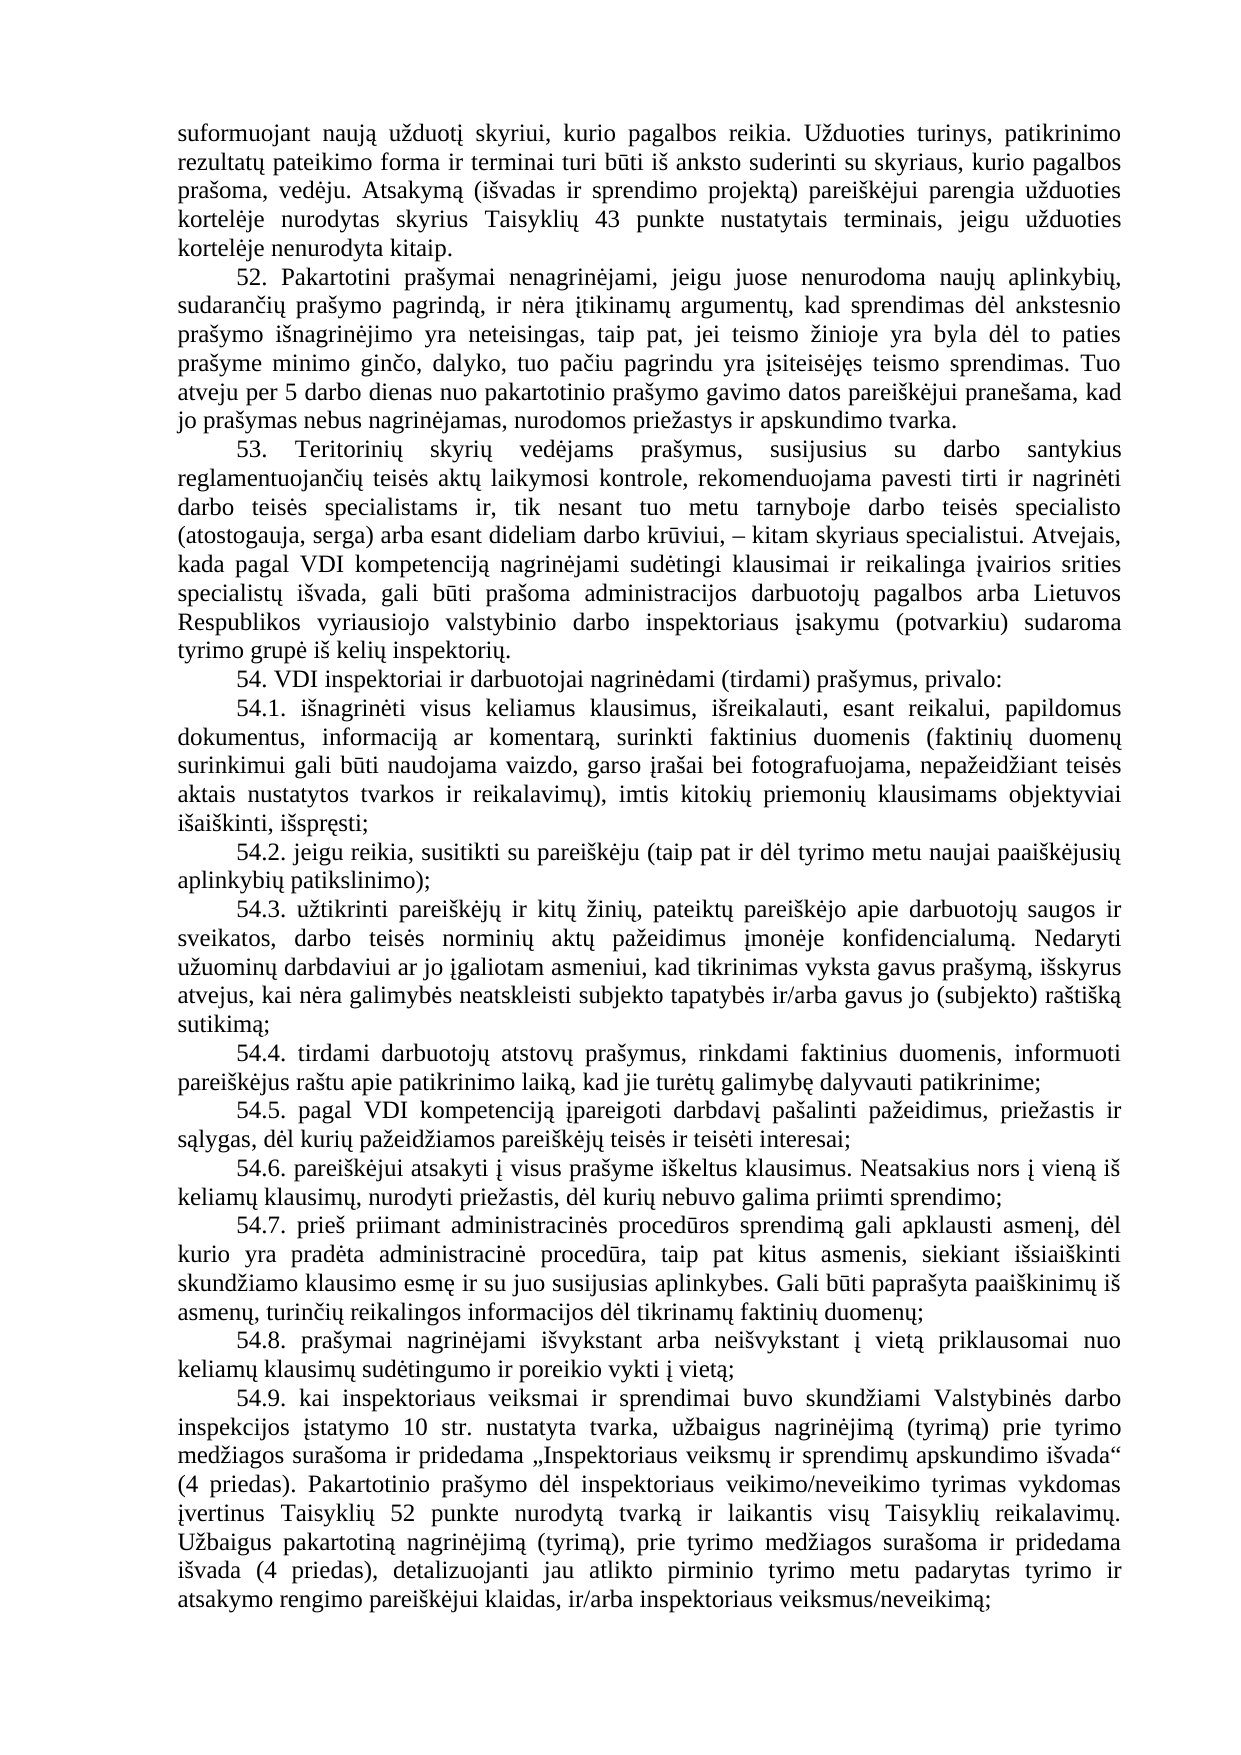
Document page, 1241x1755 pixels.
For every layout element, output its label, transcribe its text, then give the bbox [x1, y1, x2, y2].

text 54.1. išnagrinėti visus keliamus klausimus, išreikalauti, esant reikalui, papildomus dokumentus, informaciją ar komentarą, surinkti faktinius duomenis (faktinių duomenų surinkimui gali būti naudojama vaizdo, garso įrašai bei fotografuojama, nepažeidžiant teisės aktais nustatytos tvarkos ir reikalavimų), imtis kitokių priemonių klausimams objektyviai išaiškinti, išspręsti; [177, 693, 1122, 837]
text 54.9. kai inspektoriaus veiksmai ir sprendimai buvo skundžiami Valstybinės darbo inspekcijos įstatymo 10 str. nustatyta tvarka, užbaigus nagrinėjimą (tyrimą) prie tyrimo medžiagos surašoma ir pridedama „Inspektoriaus veiksmų ir sprendimų apskundimo išvada“ (4 priedas). Pakartotinio prašymo dėl inspektoriaus veikimo/neveikimo tyrimas vykdomas įvertinus Taisyklių 52 punkte nurodytą tvarką ir laikantis visų Taisyklių reikalavimų. Užbaigus pakartotiną nagrinėjimą (tyrimą), prie tyrimo medžiagos surašoma ir pridedama išvada (4 priedas), detalizuojanti jau atlikto pirminio tyrimo metu padarytas tyrimo ir atsakymo rengimo pareiškėjui klaidas, ir/arba inspektoriaus veiksmus/neveikimą; [177, 1383, 1122, 1613]
text 54.8. prašymai nagrinėjami išvykstant arba neišvykstant į vietą priklausomai nuo keliamų klausimų sudėtingumo ir poreikio vykti į vietą; [177, 1326, 1122, 1383]
text 54.7. prieš priimant administracinės procedūros sprendimą gali apklausti asmenį, dėl kurio yra pradėta administracinė procedūra, taip pat kitus asmenis, siekiant išsiaiškinti skundžiamo klausimo esmę ir su juo susijusias aplinkybes. Gali būti paprašyta paaiškinimų iš asmenų, turinčių reikalingos informacijos dėl tikrinamų faktinių duomenų; [177, 1211, 1122, 1326]
text 52. Pakartotini prašymai nenagrinėjami, jeigu juose nenurodoma naujų aplinkybių, sudarančių prašymo pagrindą, ir nėra įtikinamų argumentų, kad sprendimas dėl ankstesnio prašymo išnagrinėjimo yra neteisingas, taip pat, jei teismo žinioje yra byla dėl to paties prašyme minimo ginčo, dalyko, tuo pačiu pagrindu yra įsiteisėjęs teismo sprendimas. Tuo atveju per 5 darbo dienas nuo pakartotinio prašymo gavimo datos pareiškėjui pranešama, kad jo prašymas nebus nagrinėjamas, nurodomos priežastys ir apskundimo tvarka. [177, 262, 1122, 434]
text 54.2. jeigu reikia, susitikti su pareiškėju (taip pat ir dėl tyrimo metu naujai paaiškėjusių aplinkybių patikslinimo); [177, 837, 1122, 894]
text 54. VDI inspektoriai ir darbuotojai nagrinėdami (tirdami) prašymus, privalo: [177, 664, 1122, 693]
text suformuojant naują užduotį skyriui, kurio pagalbos reikia. Užduoties turinys, patikrinimo rezultatų pateikimo forma ir terminai turi būti iš anksto suderinti su skyriaus, kurio pagalbos prašoma, vedėju. Atsakymą (išvadas ir sprendimo projektą) pareiškėjui parengia užduoties kortelėje nurodytas skyrius Taisyklių 43 punkte nustatytais terminais, jeigu užduoties kortelėje nenurodyta kitaip. [177, 118, 1122, 262]
text 54.6. pareiškėjui atsakyti į visus prašyme iškeltus klausimus. Neatsakius nors į vieną iš keliamų klausimų, nurodyti priežastis, dėl kurių nebuvo galima priimti sprendimo; [177, 1153, 1122, 1211]
text 54.4. tirdami darbuotojų atstovų prašymus, rinkdami faktinius duomenis, informuoti pareiškėjus raštu apie patikrinimo laiką, kad jie turėtų galimybę dalyvauti patikrinime; [177, 1038, 1122, 1096]
text 53. Teritorinių skyrių vedėjams prašymus, susijusius su darbo santykius reglamentuojančių teisės aktų laikymosi kontrole, rekomenduojama pavesti tirti ir nagrinėti darbo teisės specialistams ir, tik nesant tuo metu tarnyboje darbo teisės specialisto (atostogauja, serga) arba esant dideliam darbo krūviui, – kitam skyriaus specialistui. Atvejais, kada pagal VDI kompetenciją nagrinėjami sudėtingi klausimai ir reikalinga įvairios srities specialistų išvada, gali būti prašoma administracijos darbuotojų pagalbos arba Lietuvos Respublikos vyriausiojo valstybinio darbo inspektoriaus įsakymu (potvarkiu) sudaroma tyrimo grupė iš kelių inspektorių. [177, 434, 1122, 664]
text 54.3. užtikrinti pareiškėjų ir kitų žinių, pateiktų pareiškėjo apie darbuotojų saugos ir sveikatos, darbo teisės norminių aktų pažeidimus įmonėje konfidencialumą. Nedaryti užuominų darbdaviui ar jo įgaliotam asmeniui, kad tikrinimas vyksta gavus prašymą, išskyrus atvejus, kai nėra galimybės neatskleisti subjekto tapatybės ir/arba gavus jo (subjekto) raštišką sutikimą; [177, 894, 1122, 1038]
text 54.5. pagal VDI kompetenciją įpareigoti darbdavį pašalinti pažeidimus, priežastis ir sąlygas, dėl kurių pažeidžiamos pareiškėjų teisės ir teisėti interesai; [177, 1096, 1122, 1153]
